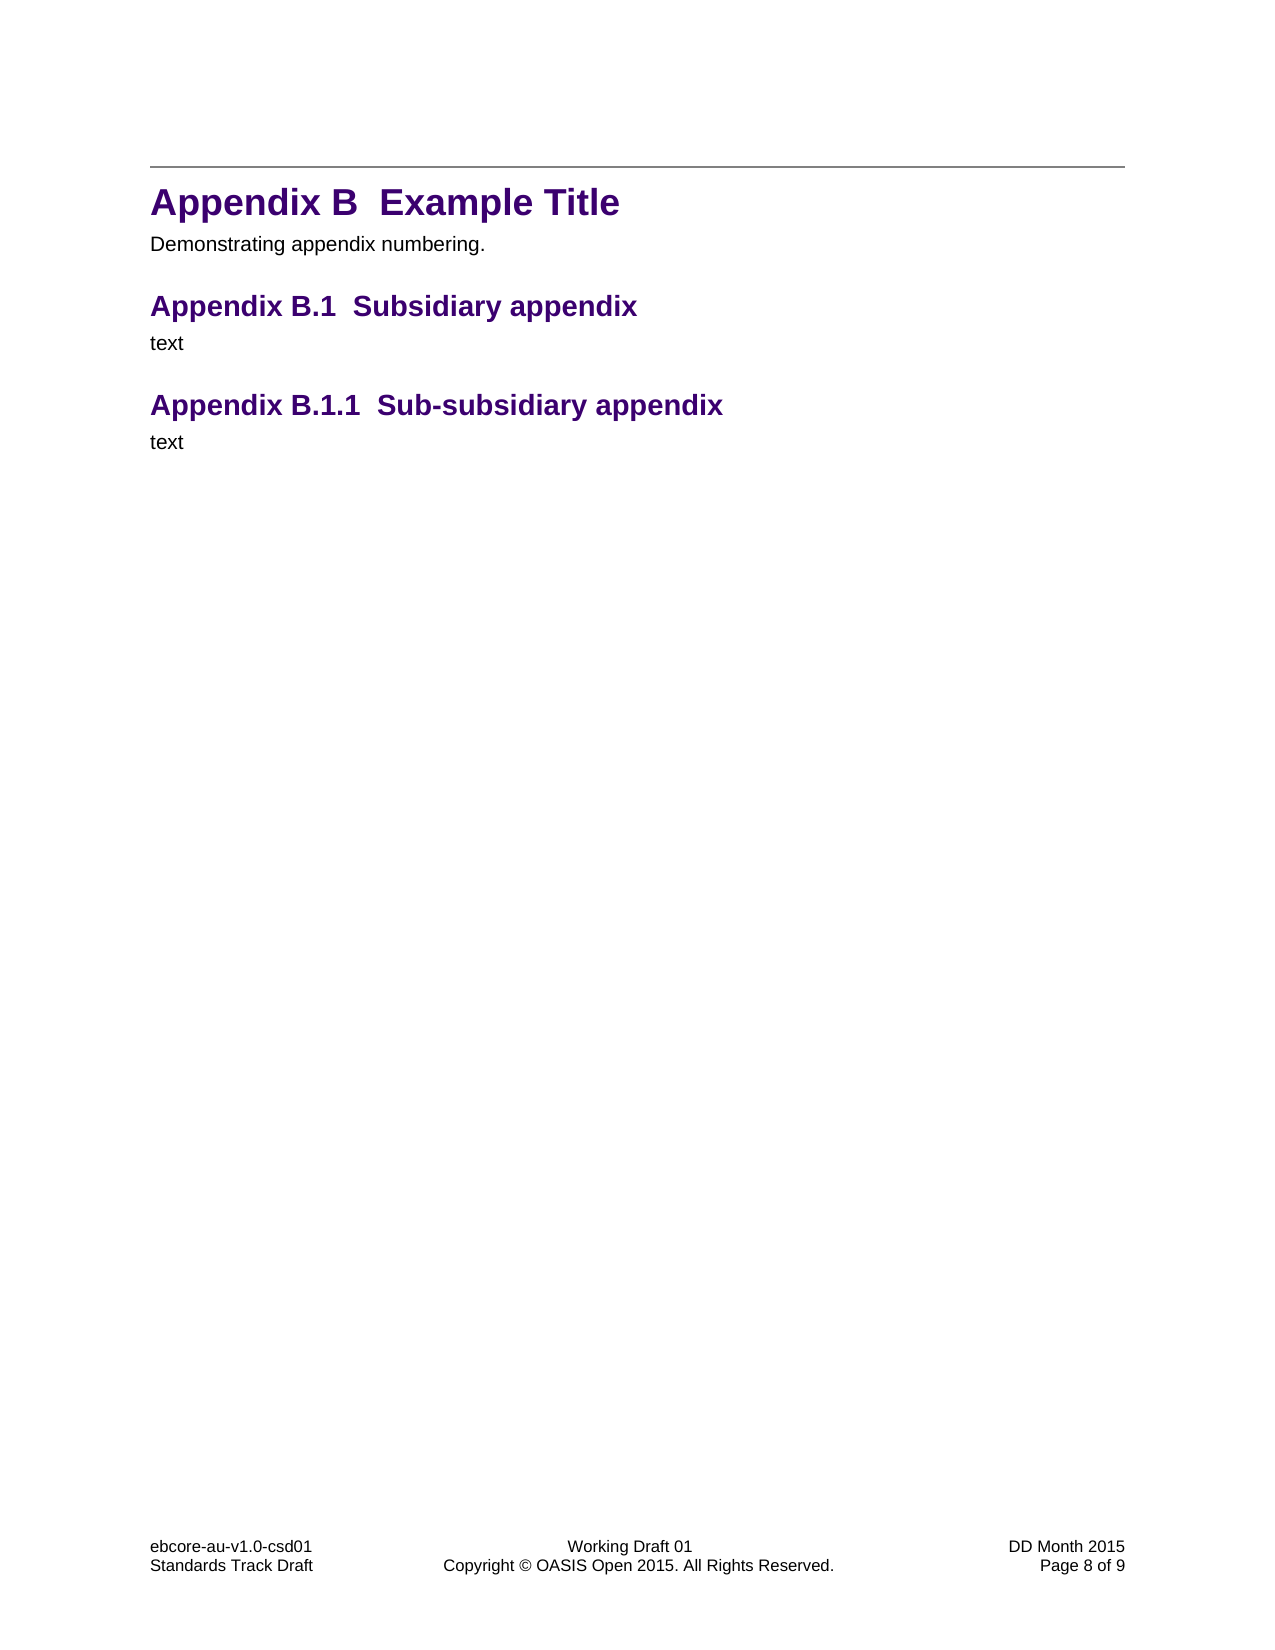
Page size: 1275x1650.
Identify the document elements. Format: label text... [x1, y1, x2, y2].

text text [150, 331, 1125, 354]
text Demonstrating appendix numbering. [150, 231, 1125, 255]
subtitle Sub-subsidiary appendix [150, 388, 1125, 421]
subtitle Subsidiary appendix [150, 289, 1125, 322]
subtitle Example Title [150, 168, 1125, 223]
text text [150, 430, 1125, 454]
